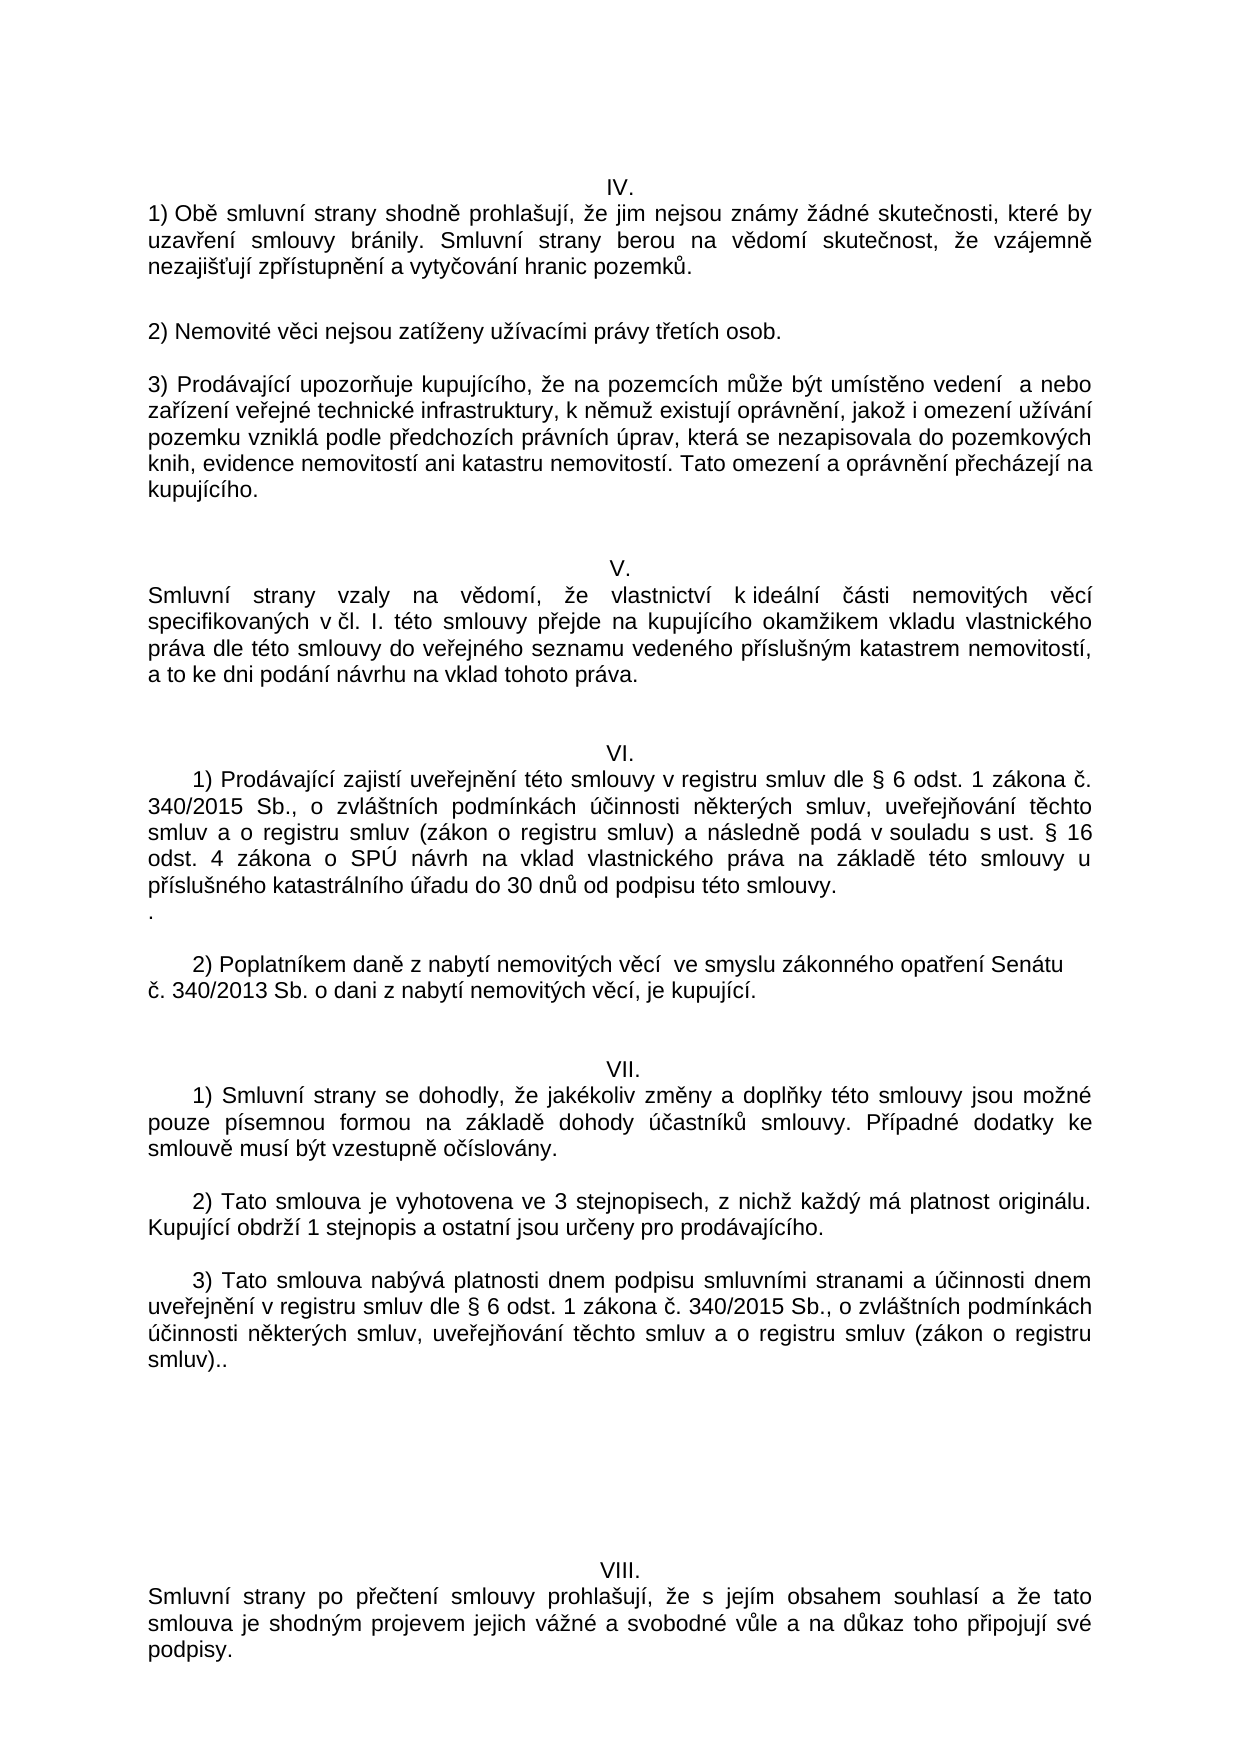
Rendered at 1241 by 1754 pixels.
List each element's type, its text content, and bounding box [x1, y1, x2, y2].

text 1) Smluvní strany se dohodly, že jakékoliv změny a doplňky této smlouvy jsou možné pouze písemnou formou na základě dohody účastníků smlouvy. Případné dodatky ke smlouvě musí být vzestupně očíslovány. [148, 1082, 1093, 1162]
text . [148, 898, 1093, 924]
text Smluvní strany vzaly na vědomí, že vlastnictví k ideální části nemovitých věcí specifikovaných v čl. I. této smlouvy přejde na kupujícího okamžikem vkladu vlastnického práva dle této smlouvy do veřejného seznamu vedeného příslušným katastrem nemovitostí, a to ke dni podání návrhu na vklad tohoto práva. [148, 582, 1093, 687]
text 3) Prodávající upozorňuje kupujícího, že na pozemcích může být umístěno vedení a nebo zařízení veřejné technické infrastruktury, k němuž existují oprávnění, jakož i omezení užívání pozemku vzniklá podle předchozích právních úprav, která se nezapisovala do pozemkových knih, evidence nemovitostí ani katastru nemovitostí. Tato omezení a oprávnění přecházejí na kupujícího. [148, 371, 1093, 503]
text VI. [148, 740, 1093, 766]
text č. 340/2013 Sb. o dani z nabytí nemovitých věcí, je kupující. [148, 977, 1093, 1003]
text 1) Obě smluvní strany shodně prohlašují, že jim nejsou známy žádné skutečnosti, které by uzavření smlouvy bránily. Smluvní strany berou na vědomí skutečnost, že vzájemně nezajišťují zpřístupnění a vytyčování hranic pozemků. [148, 200, 1093, 279]
text IV. [148, 174, 1093, 200]
text VII. [148, 1056, 1093, 1082]
text V. [148, 555, 1093, 582]
text Smluvní strany po přečtení smlouvy prohlašují, že s jejím obsahem souhlasí a že tato smlouva je shodným projevem jejich vážné a svobodné vůle a na důkaz toho připojují své podpisy. [148, 1583, 1093, 1662]
text 3) Tato smlouva nabývá platnosti dnem podpisu smluvními stranami a účinnosti dnem uveřejnění v registru smluv dle § 6 odst. 1 zákona č. 340/2015 Sb., o zvláštních podmínkách účinnosti některých smluv, uveřejňování těchto smluv a o registru smluv (zákon o registru smluv).. [148, 1267, 1093, 1372]
text 2) Poplatníkem daně z nabytí nemovitých věcí ve smyslu zákonného opatření Senátu [148, 951, 1093, 977]
text 2) Tato smlouva je vyhotovena ve 3 stejnopisech, z nichž každý má platnost originálu. Kupující obdrží 1 stejnopis a ostatní jsou určeny pro prodávajícího. [148, 1188, 1093, 1241]
text VIII. [148, 1557, 1093, 1583]
text 2) Nemovité věci nejsou zatíženy užívacími právy třetích osob. [148, 318, 1093, 344]
text 1) Prodávající zajistí uveřejnění této smlouvy v registru smluv dle § 6 odst. 1 zákona č. 340/2015 Sb., o zvláštních podmínkách účinnosti některých smluv, uveřejňování těchto smluv a o registru smluv (zákon o registru smluv) a následně podá v souladu s ust. § 16 odst. 4 zákona o SPÚ návrh na vklad vlastnického práva na základě této smlouvy u příslušného katastrálního úřadu do 30 dnů od podpisu této smlouvy. [148, 766, 1093, 898]
